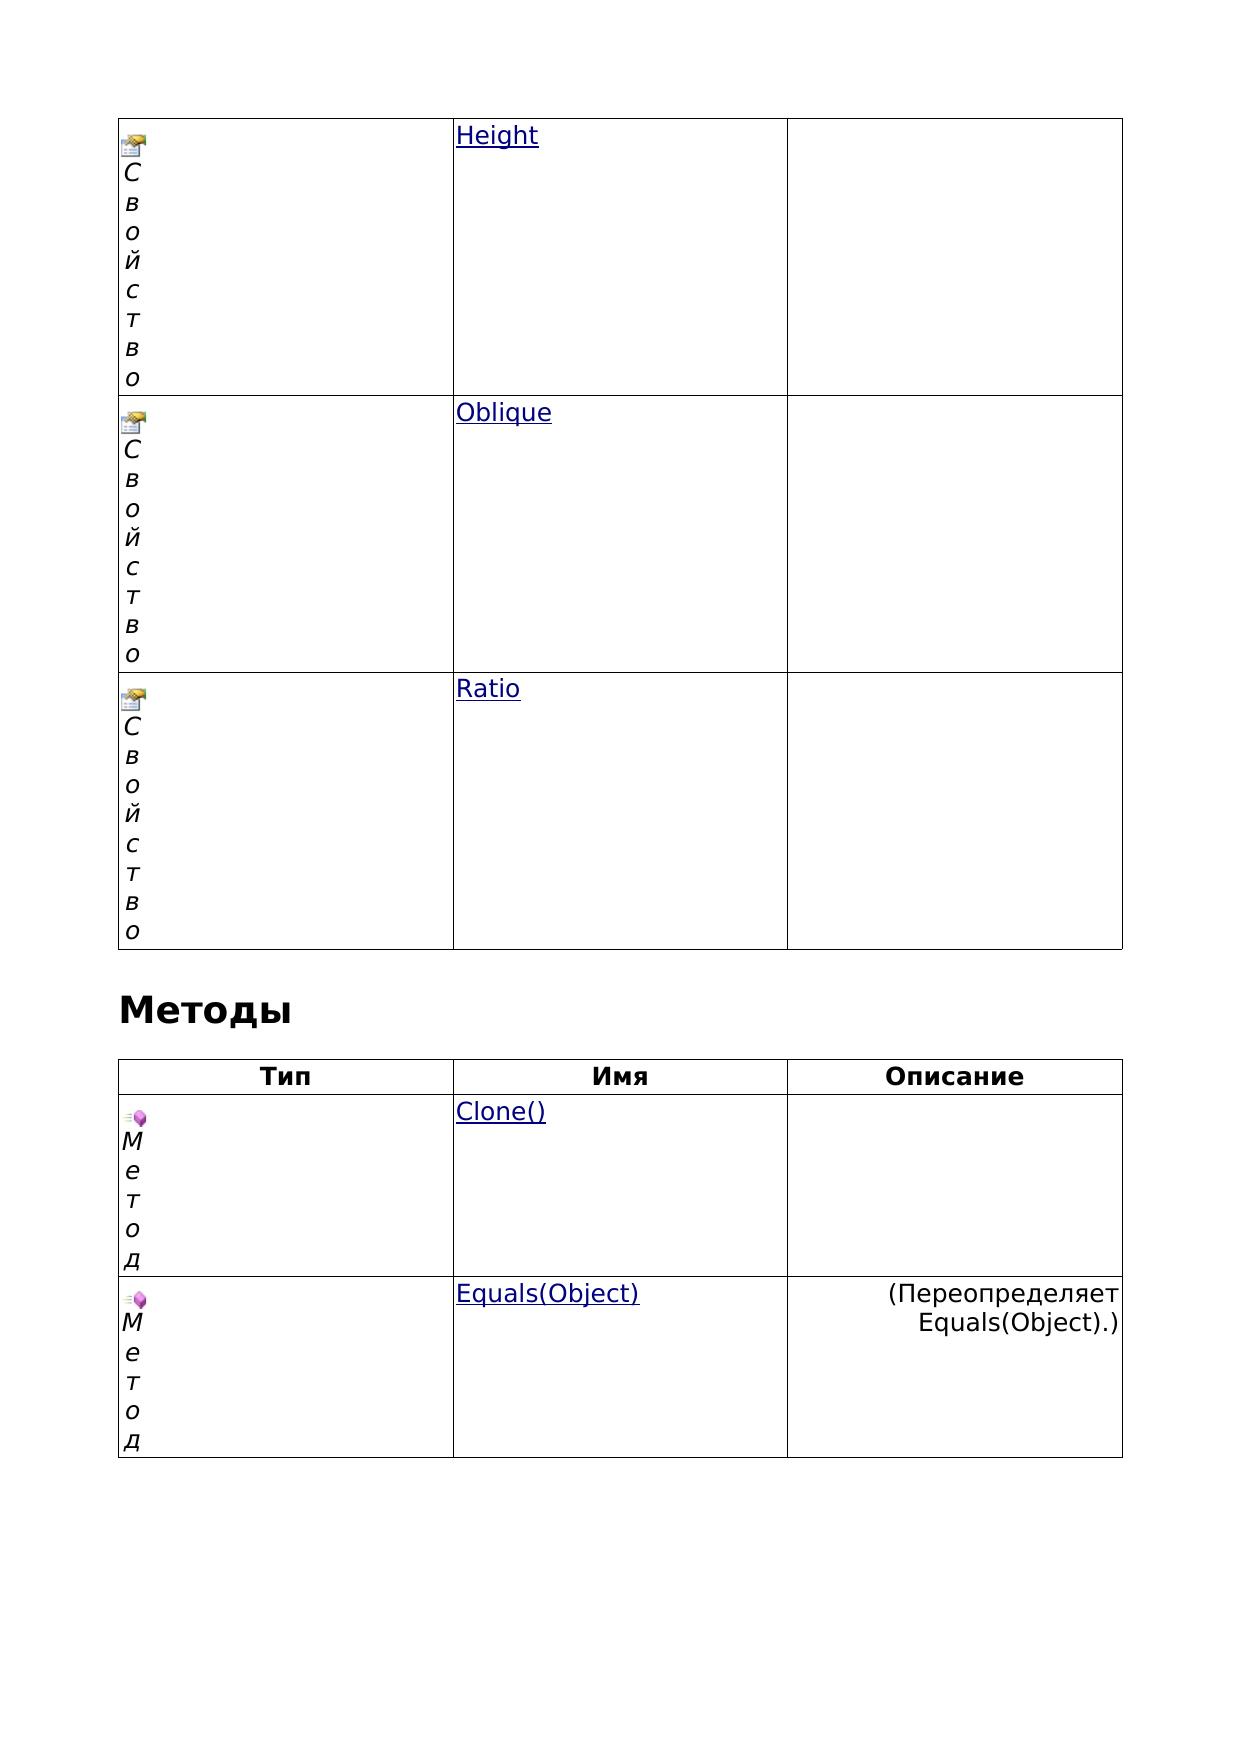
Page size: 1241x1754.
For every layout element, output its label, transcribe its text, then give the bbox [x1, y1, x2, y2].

table_cell Oblique [454, 396, 787, 672]
table_header Имя [454, 1060, 787, 1094]
table_header Описание [788, 1060, 1122, 1094]
picture [121, 1291, 147, 1309]
picture [121, 133, 147, 159]
table_cell [788, 1095, 1122, 1276]
table_header Тип [119, 1060, 453, 1094]
picture [121, 687, 147, 713]
table_cell (Переопределяет Equals(Object).) [788, 1277, 1122, 1457]
table_cell [788, 396, 1122, 672]
table_cell [119, 1277, 453, 1457]
table_cell [119, 396, 453, 672]
table_cell Clone() [454, 1095, 787, 1276]
table_cell Ratio [454, 673, 787, 948]
table_cell [119, 673, 453, 948]
table_cell Height [454, 119, 787, 395]
table_cell [119, 1095, 453, 1276]
table_cell [788, 673, 1122, 948]
table_cell [788, 119, 1122, 395]
table_cell [119, 119, 453, 395]
subtitle Методы [118, 988, 1122, 1032]
table_cell Equals(Object) [454, 1277, 787, 1457]
picture [121, 410, 147, 436]
picture [121, 1110, 147, 1127]
